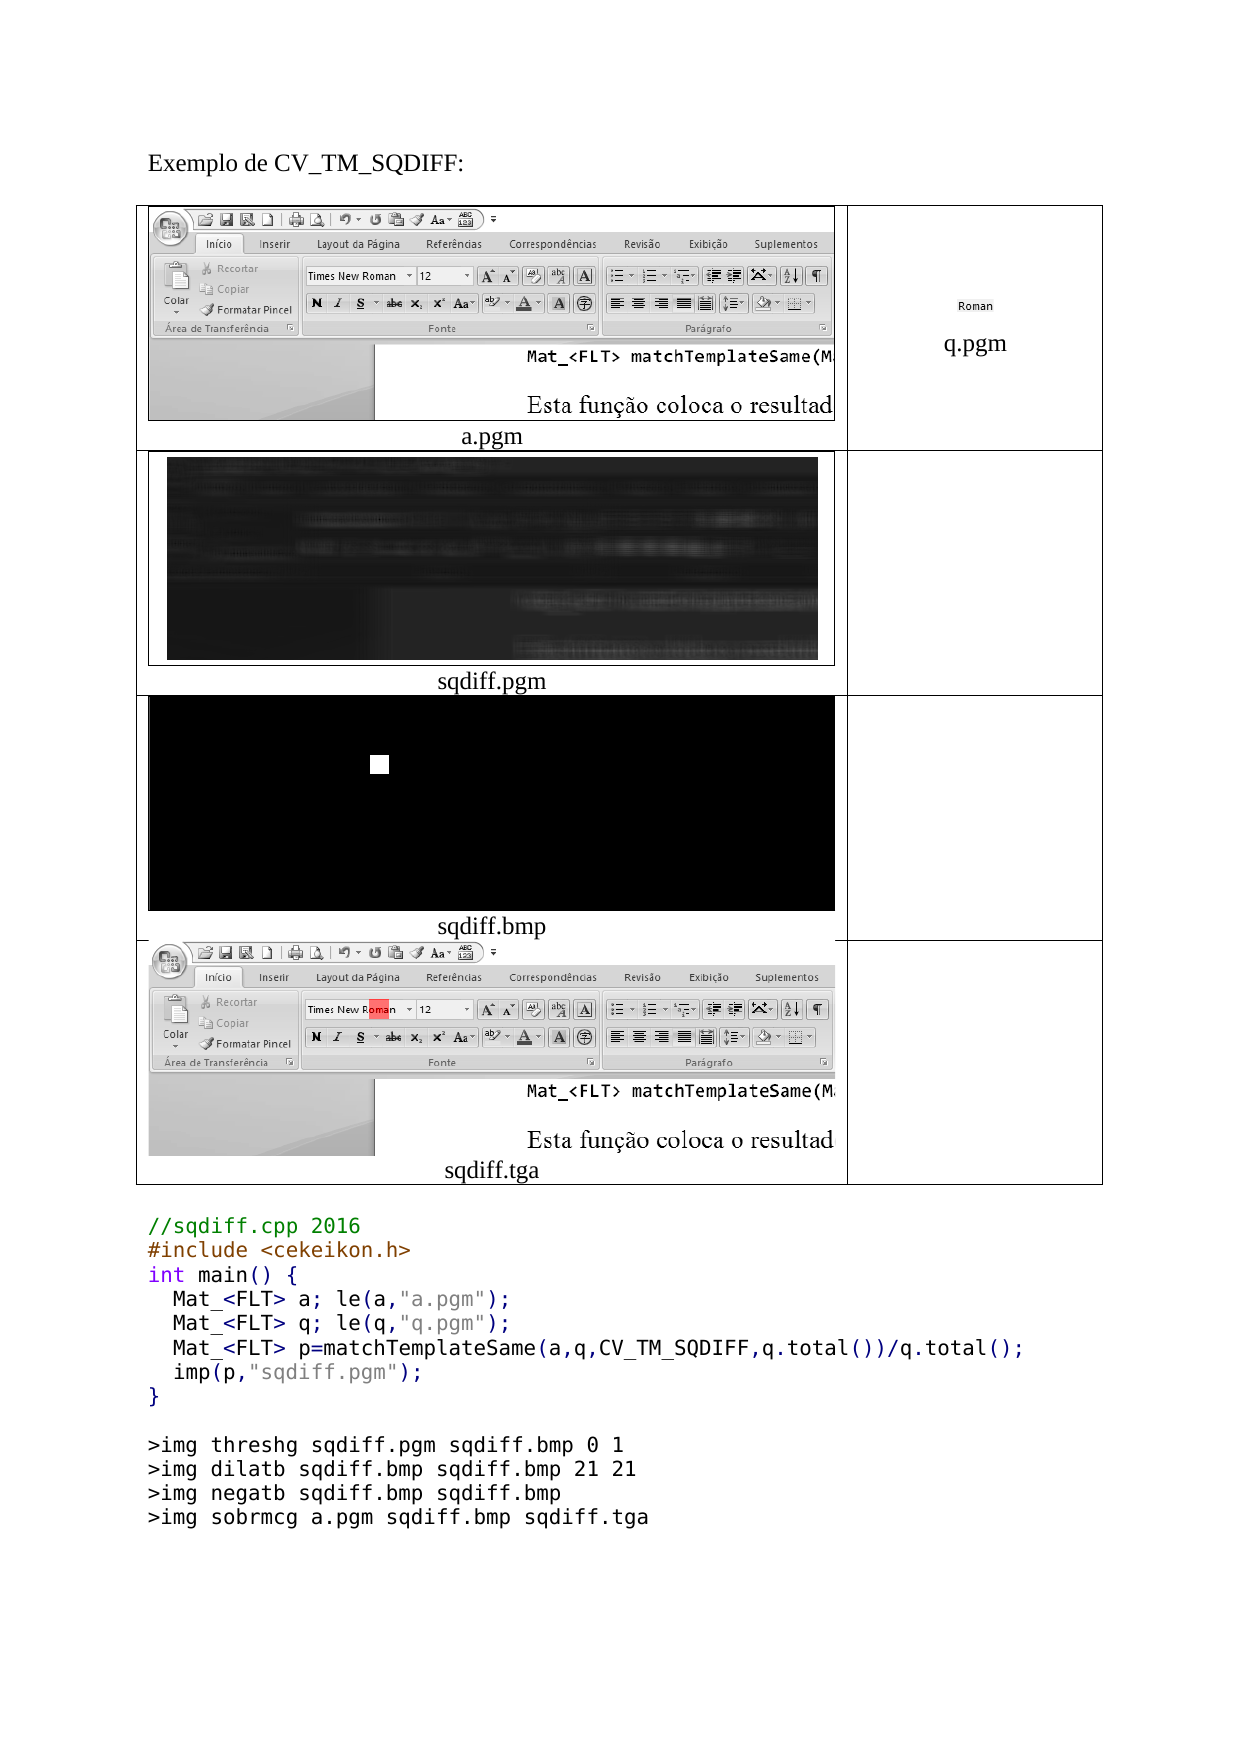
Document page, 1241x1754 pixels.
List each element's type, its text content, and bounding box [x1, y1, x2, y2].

text >img sobrmcg a.pgm sqdiff.bmp sqdiff.tga [148, 1505, 1092, 1530]
table_cell sqdiff.tga [137, 941, 847, 1184]
table_cell [848, 941, 1102, 1184]
table_cell sqdiff.bmp [137, 696, 847, 939]
text #include <cekeikon.h> [148, 1238, 1092, 1263]
text >img negatb sqdiff.bmp sqdiff.bmp [148, 1481, 1092, 1505]
text imp(p,"sqdiff.pgm"); [148, 1360, 1092, 1384]
text >img threshg sqdiff.pgm sqdiff.bmp 0 1 [148, 1433, 1092, 1457]
table_header a.pgm [137, 206, 847, 450]
table_cell [848, 696, 1102, 939]
table_cell [848, 451, 1102, 695]
table_cell sqdiff.pgm [137, 451, 847, 695]
text int main() { [148, 1263, 1092, 1287]
text Mat_<FLT> a; le(a,"a.pgm"); [148, 1287, 1092, 1311]
table_header q.pgm [848, 206, 1102, 450]
text } [148, 1384, 1092, 1408]
text Mat_<FLT> p=matchTemplateSame(a,q,CV_TM_SQDIFF,q.total())/q.total(); [148, 1336, 1092, 1360]
text //sqdiff.cpp 2016 [148, 1214, 1092, 1238]
text >img dilatb sqdiff.bmp sqdiff.bmp 21 21 [148, 1457, 1092, 1481]
text Exemplo de CV_TM_SQDIFF: [148, 148, 1092, 176]
text Mat_<FLT> q; le(q,"q.pgm"); [148, 1311, 1092, 1336]
